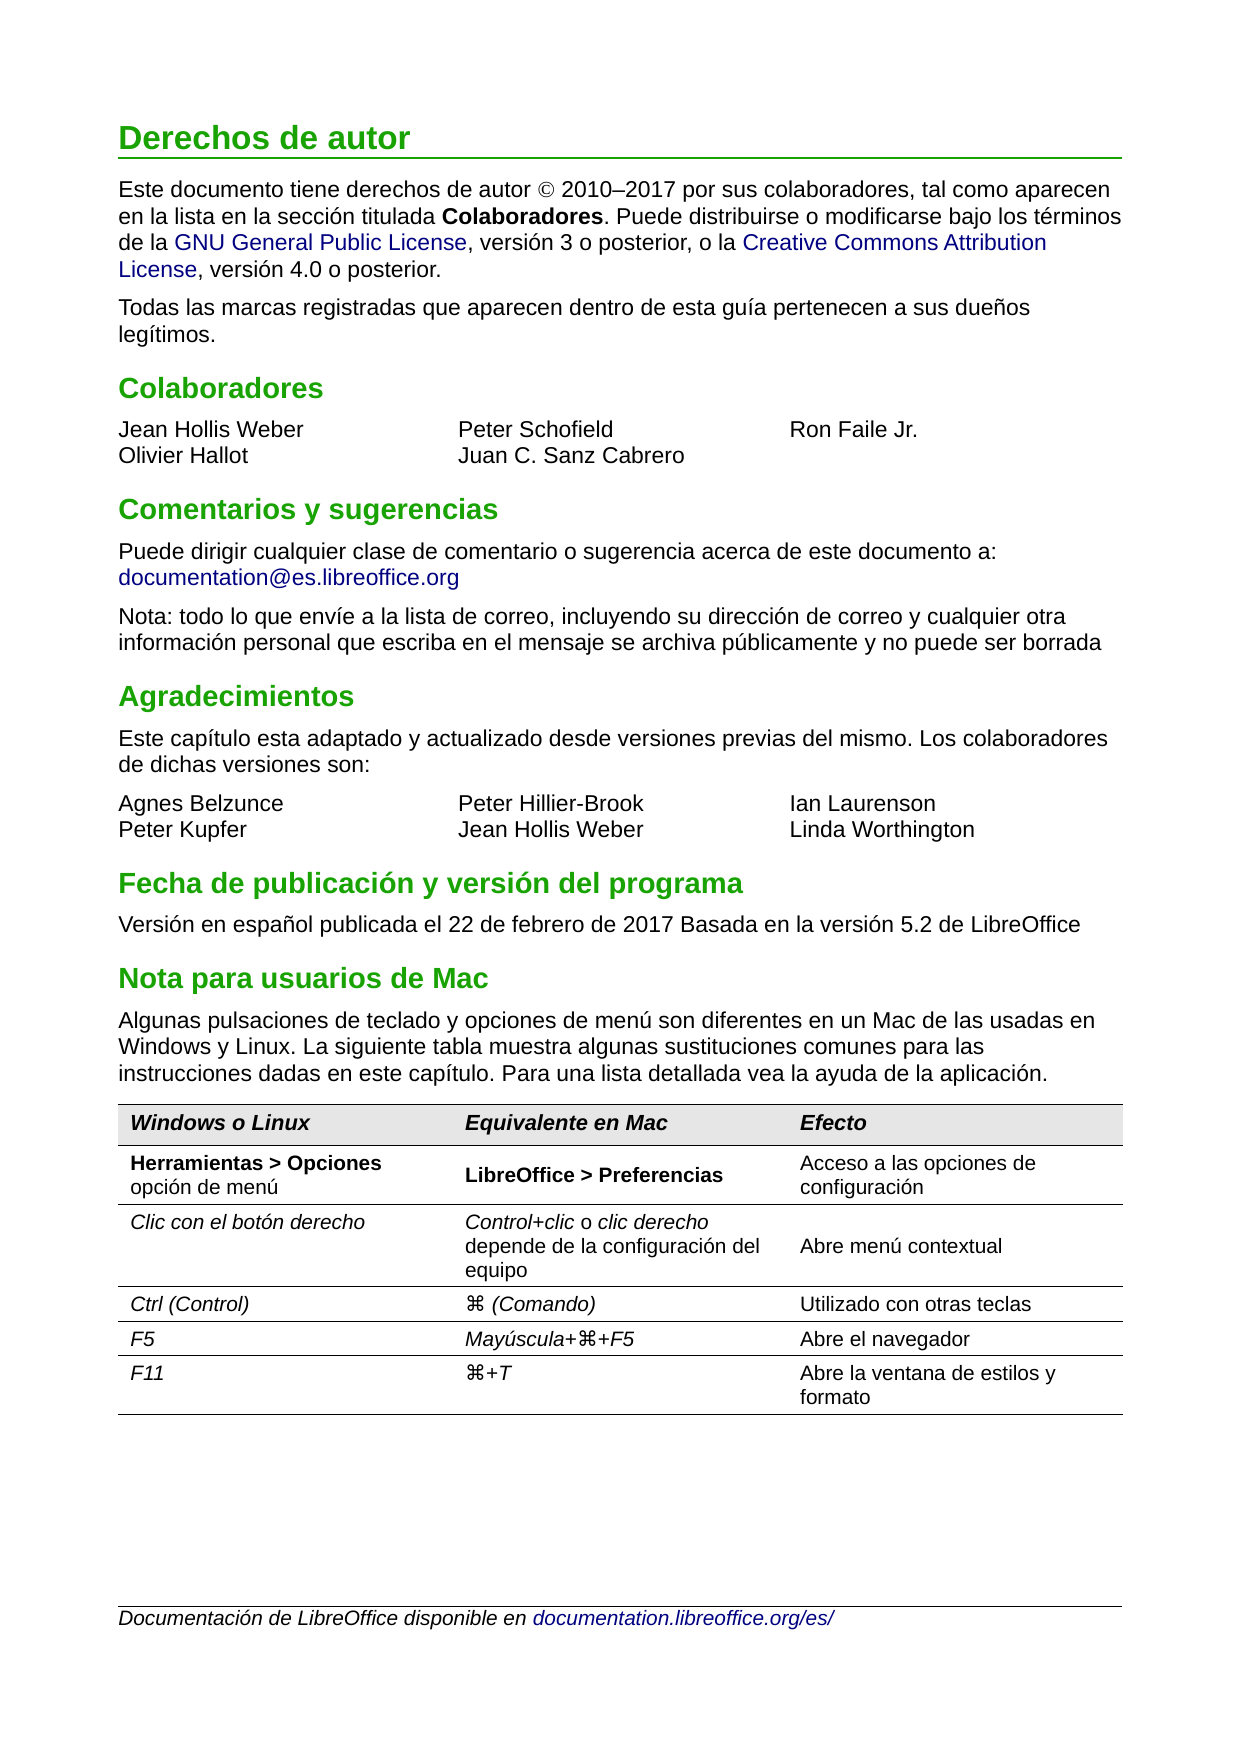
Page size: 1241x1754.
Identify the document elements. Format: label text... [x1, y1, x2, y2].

table_header Equivalente en Mac [453, 1105, 788, 1145]
subtitle Derechos de autor [118, 118, 1122, 157]
table_header Ian Laurenson [789, 790, 1122, 816]
table_cell [789, 443, 1122, 469]
subtitle Agradecimientos [118, 679, 1122, 713]
table_cell Abre la ventana de estilos y formato [788, 1356, 1123, 1413]
text Puede dirigir cualquier clase de comentario o sugerencia acerca de este documento a: documentation@es.libreoffice.org [118, 538, 1122, 590]
table_cell Olivier Hallot [118, 443, 458, 469]
text Versión en español publicada el 22 de febrero de 2017 Basada en la versión 5.2 de LibreOffice [118, 911, 1122, 938]
table_cell F11 [118, 1356, 453, 1413]
table_header Ron Faile Jr. [789, 416, 1122, 442]
table_cell F5 [118, 1322, 453, 1355]
table_cell Abre el navegador [788, 1322, 1123, 1355]
text Algunas pulsaciones de teclado y opciones de menú son diferentes en un Mac de las usadas en Windows y Linux. La siguiente tabla muestra algunas sustituciones comunes para las instrucciones dadas en este capítulo. Para una lista detallada vea la ayuda de la aplicación. [118, 1007, 1122, 1086]
table_cell ⌘ (Comando) [453, 1287, 788, 1321]
table_cell Jean Hollis Weber [458, 816, 789, 842]
table_cell Herramientas > Opciones opción de menú [118, 1146, 453, 1204]
table_cell Peter Kupfer [118, 816, 458, 842]
table_cell ⌘+T [453, 1356, 788, 1413]
subtitle Fecha de publicación y versión del programa [118, 866, 1122, 900]
table_cell Linda Worthington [789, 816, 1122, 842]
table_cell Ctrl (Control) [118, 1287, 453, 1321]
table_header Peter Hillier-Brook [458, 790, 789, 816]
table_cell Acceso a las opciones de configuración [788, 1146, 1123, 1204]
text Este capítulo esta adaptado y actualizado desde versiones previas del mismo. Los colaboradores de dichas versiones son: [118, 724, 1122, 777]
table_cell Juan C. Sanz Cabrero [458, 443, 789, 469]
table_header Efecto [788, 1105, 1123, 1145]
text Nota: todo lo que envíe a la lista de correo, incluyendo su dirección de correo y cualquier otra información personal que escriba en el mensaje se archiva públicamente y no puede ser borrada [118, 603, 1122, 656]
table_header Peter Schofield [458, 416, 789, 442]
table_cell Abre menú contextual [788, 1205, 1123, 1286]
table_cell Control+clic o clic derecho depende de la configuración del equipo [453, 1205, 788, 1286]
table_cell Mayúscula+⌘+F5 [453, 1322, 788, 1355]
subtitle Nota para usuarios de Mac [118, 961, 1122, 995]
text Todas las marcas registradas que aparecen dentro de esta guía pertenecen a sus dueños legítimos. [118, 294, 1122, 347]
table_cell LibreOffice > Preferencias [453, 1146, 788, 1204]
subtitle Comentarios y sugerencias [118, 492, 1122, 526]
table_cell Utilizado con otras teclas [788, 1287, 1123, 1321]
table_header Windows o Linux [118, 1105, 453, 1145]
subtitle Colaboradores [118, 371, 1122, 404]
text Este documento tiene derechos de autor © 2010–2017 por sus colaboradores, tal como aparecen en la lista en la sección titulada Colaboradores. Puede distribuirse o modificarse bajo los términos de la GNU General Public License, versión 3 o posterior, o la Creative Commons Attribution License, versión 4.0 o posterior. [118, 176, 1122, 282]
table_header Agnes Belzunce [118, 790, 458, 816]
table_cell Clic con el botón derecho [118, 1205, 453, 1286]
table_header Jean Hollis Weber [118, 416, 458, 442]
